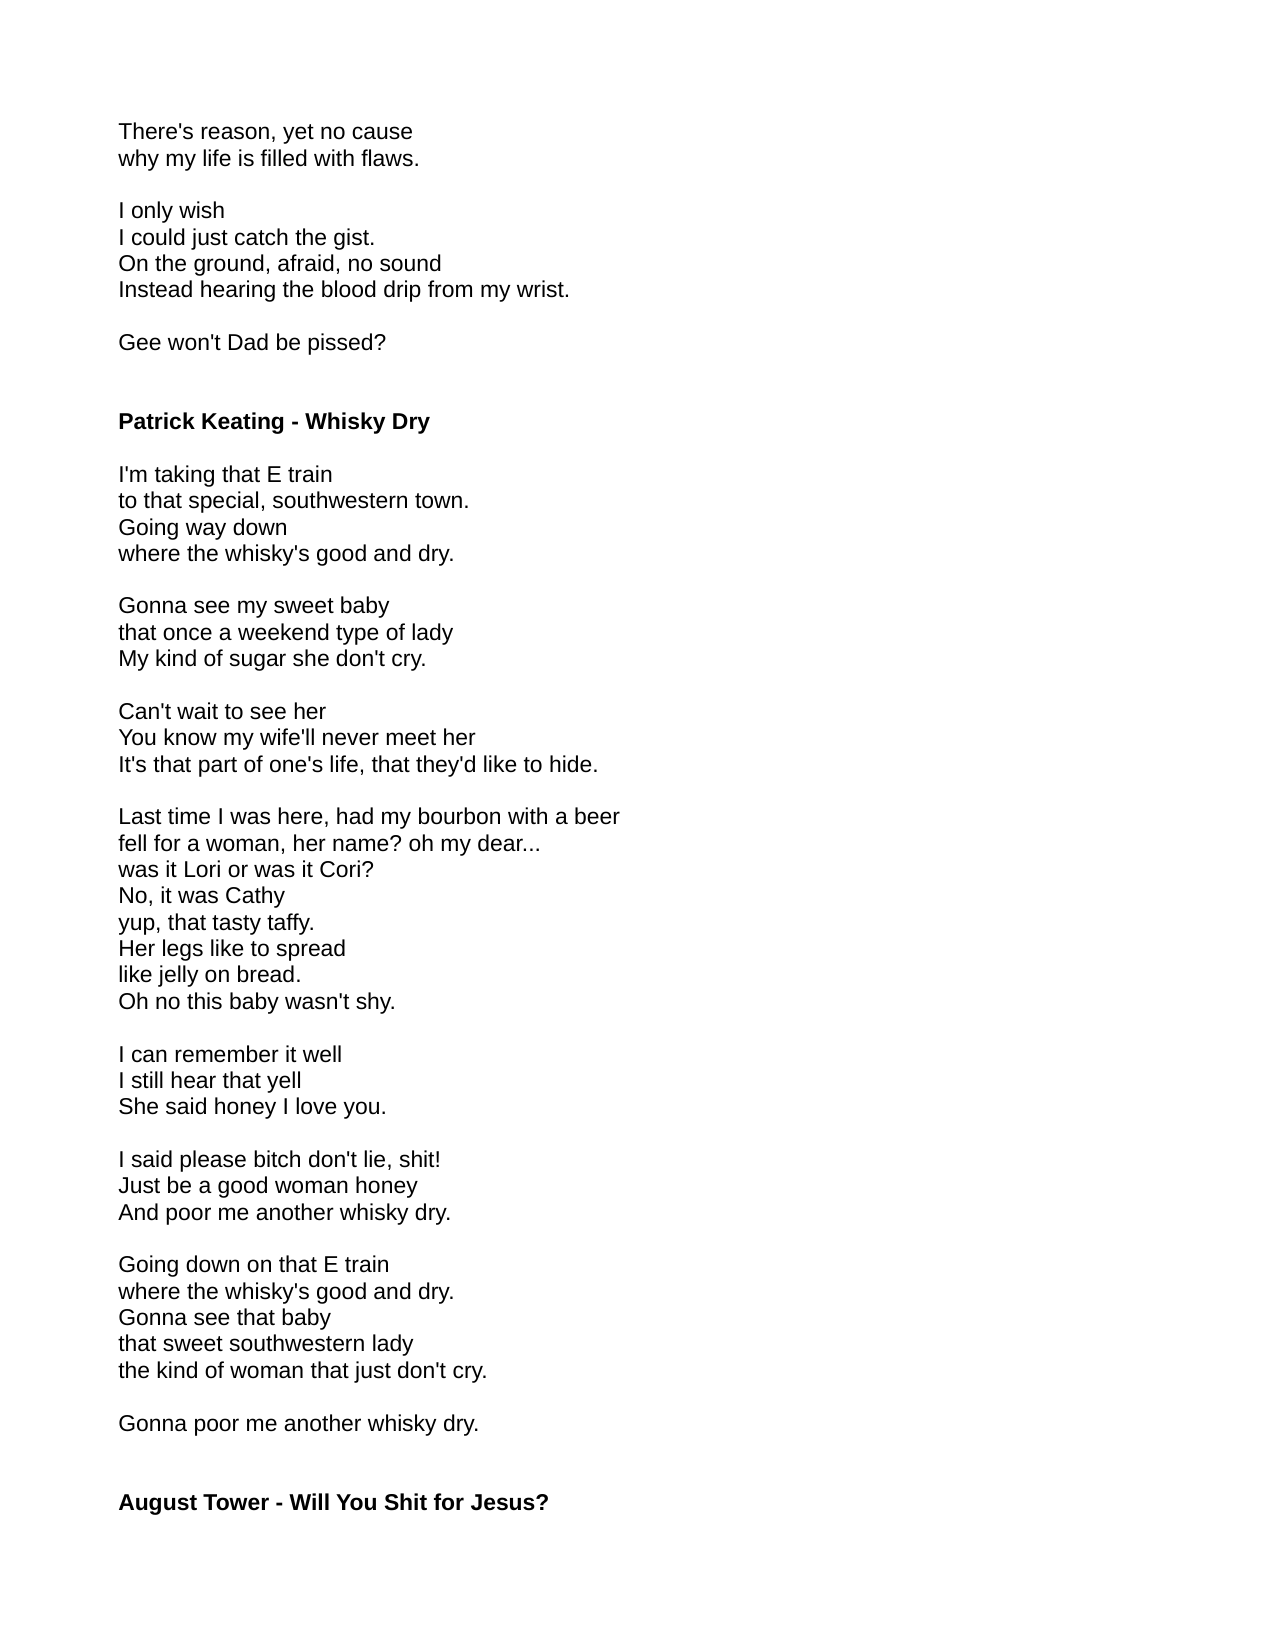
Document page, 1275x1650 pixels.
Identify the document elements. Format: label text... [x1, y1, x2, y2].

text I said please bitch don't lie, shit! [118, 1146, 1157, 1172]
text Oh no this baby wasn't shy. [118, 988, 1157, 1014]
text Her legs like to spread [118, 935, 1157, 961]
text I could just catch the gist. [118, 223, 1157, 250]
text I still hear that yell [118, 1067, 1157, 1093]
text I can remember it well [118, 1041, 1157, 1067]
text Can't wait to see her [118, 698, 1157, 724]
text like jelly on bread. [118, 961, 1157, 988]
text It's that part of one's life, that they'd like to hide. [118, 751, 1157, 777]
text why my life is filled with flaws. [118, 144, 1157, 171]
text fell for a woman, her name? oh my dear... [118, 830, 1157, 856]
text that sweet southwestern lady [118, 1330, 1157, 1357]
text that once a weekend type of lady [118, 619, 1157, 645]
text Gonna see that baby [118, 1304, 1157, 1330]
text I only wish [118, 197, 1157, 223]
text My kind of sugar she don't cry. [118, 645, 1157, 672]
text where the whisky's good and dry. [118, 540, 1157, 566]
text Patrick Keating - Whisky Dry [118, 408, 1157, 434]
text And poor me another whisky dry. [118, 1199, 1157, 1225]
text Going way down [118, 513, 1157, 540]
text was it Lori or was it Cori? [118, 856, 1157, 882]
text You know my wife'll never meet her [118, 724, 1157, 751]
text No, it was Cathy [118, 882, 1157, 909]
text yup, that tasty taffy. [118, 909, 1157, 935]
text There's reason, yet no cause [118, 118, 1157, 144]
text Instead hearing the blood drip from my wrist. [118, 276, 1157, 303]
text Gonna poor me another whisky dry. [118, 1409, 1157, 1436]
text Just be a good woman honey [118, 1172, 1157, 1199]
text the kind of woman that just don't cry. [118, 1357, 1157, 1383]
text Going down on that E train [118, 1251, 1157, 1278]
text where the whisky's good and dry. [118, 1278, 1157, 1304]
text to that special, southwestern town. [118, 487, 1157, 513]
text She said honey I love you. [118, 1093, 1157, 1119]
text I'm taking that E train [118, 461, 1157, 487]
text Gee won't Dad be pissed? [118, 329, 1157, 355]
text On the ground, afraid, no sound [118, 250, 1157, 276]
text August Tower - Will You Shit for Jesus? [118, 1488, 1157, 1515]
text Gonna see my sweet baby [118, 592, 1157, 619]
text Last time I was here, had my bourbon with a beer [118, 803, 1157, 830]
